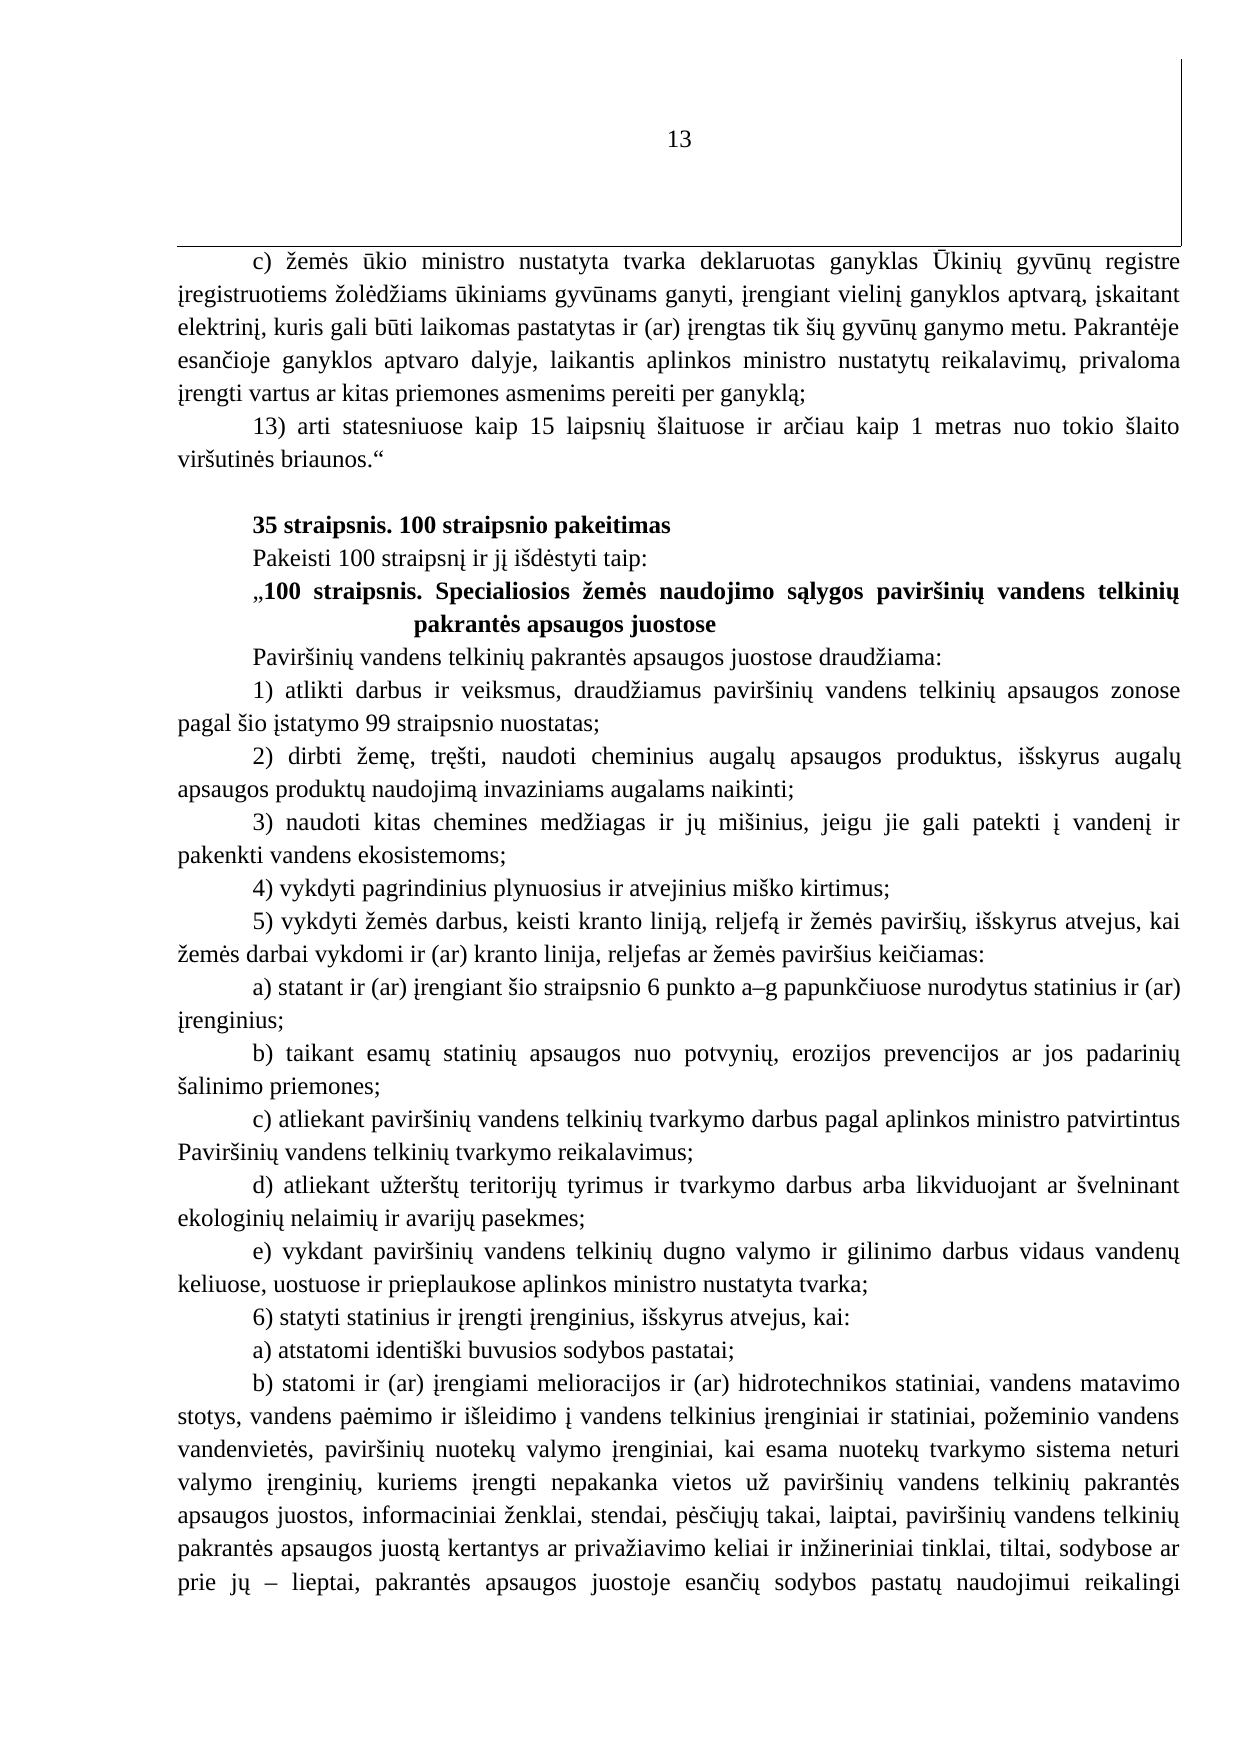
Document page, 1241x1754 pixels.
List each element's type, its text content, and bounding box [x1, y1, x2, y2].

text 5) vykdyti žemės darbus, keisti kranto liniją, reljefą ir žemės paviršių, išskyrus atvejus, kai žemės darbai vykdomi ir (ar) kranto linija, reljefas ar žemės paviršius keičiamas: [177, 906, 1181, 968]
text d) atliekant užterštų teritorijų tyrimus ir tvarkymo darbus arba likviduojant ar švelninant ekologinių nelaimių ir avarijų pasekmes; [177, 1170, 1181, 1232]
text c) žemės ūkio ministro nustatyta tvarka deklaruotas ganyklas Ūkinių gyvūnų registre įregistruotiems žolėdžiams ūkiniams gyvūnams ganyti, įrengiant vielinį ganyklos aptvarą, įskaitant elektrinį, kuris gali būti laikomas pastatytas ir (ar) įrengtas tik šių gyvūnų ganymo metu. Pakrantėje esančioje ganyklos aptvaro dalyje, laikantis aplinkos ministro nustatytų reikalavimų, privaloma įrengti vartus ar kitas priemones asmenims pereiti per ganyklą; [177, 246, 1181, 407]
text Pakeisti 100 straipsnį ir jį išdėstyti taip: [177, 543, 1181, 572]
text b) taikant esamų statinių apsaugos nuo potvynių, erozijos prevencijos ar jos padarinių šalinimo priemones; [177, 1038, 1181, 1100]
text 6) statyti statinius ir įrengti įrenginius, išskyrus atvejus, kai: [177, 1302, 1181, 1331]
text a) statant ir (ar) įrengiant šio straipsnio 6 punkto a–g papunkčiuose nurodytus statinius ir (ar) įrenginius; [177, 972, 1181, 1034]
text e) vykdant paviršinių vandens telkinių dugno valymo ir gilinimo darbus vidaus vandenų keliuose, uostuose ir prieplaukose aplinkos ministro nustatyta tvarka; [177, 1236, 1181, 1298]
text 13) arti statesniuose kaip 15 laipsnių šlaituose ir arčiau kaip 1 metras nuo tokio šlaito viršutinės briaunos.“ [177, 411, 1181, 473]
text Paviršinių vandens telkinių pakrantės apsaugos juostose draudžiama: [177, 642, 1181, 671]
text a) atstatomi identiški buvusios sodybos pastatai; [177, 1335, 1181, 1364]
text 3) naudoti kitas chemines medžiagas ir jų mišinius, jeigu jie gali patekti į vandenį ir pakenkti vandens ekosistemoms; [177, 807, 1181, 869]
text 4) vykdyti pagrindinius plynuosius ir atvejinius miško kirtimus; [177, 873, 1181, 902]
text 1) atlikti darbus ir veiksmus, draudžiamus paviršinių vandens telkinių apsaugos zonose pagal šio įstatymo 99 straipsnio nuostatas; [177, 675, 1181, 737]
text 2) dirbti žemę, tręšti, naudoti cheminius augalų apsaugos produktus, išskyrus augalų apsaugos produktų naudojimą invaziniams augalams naikinti; [177, 741, 1181, 803]
text 35 straipsnis. 100 straipsnio pakeitimas [177, 510, 1181, 539]
text b) statomi ir (ar) įrengiami melioracijos ir (ar) hidrotechnikos statiniai, vandens matavimo stotys, vandens paėmimo ir išleidimo į vandens telkinius įrenginiai ir statiniai, požeminio vandens vandenvietės, paviršinių nuotekų valymo įrenginiai, kai esama nuotekų tvarkymo sistema neturi valymo įrenginių, kuriems įrengti nepakanka vietos už paviršinių vandens telkinių pakrantės apsaugos juostos, informaciniai ženklai, stendai, pėsčiųjų takai, laiptai, paviršinių vandens telkinių pakrantės apsaugos juostą kertantys ar privažiavimo keliai ir inžineriniai tinklai, tiltai, sodybose ar prie jų – lieptai, pakrantės apsaugos juostoje esančių sodybos pastatų naudojimui reikalingi [177, 1368, 1181, 1595]
text c) atliekant paviršinių vandens telkinių tvarkymo darbus pagal aplinkos ministro patvirtintus Paviršinių vandens telkinių tvarkymo reikalavimus; [177, 1104, 1181, 1166]
text „100 straipsnis. Specialiosios žemės naudojimo sąlygos paviršinių vandens telkinių pakrantės apsaugos juostose [252, 576, 1181, 638]
